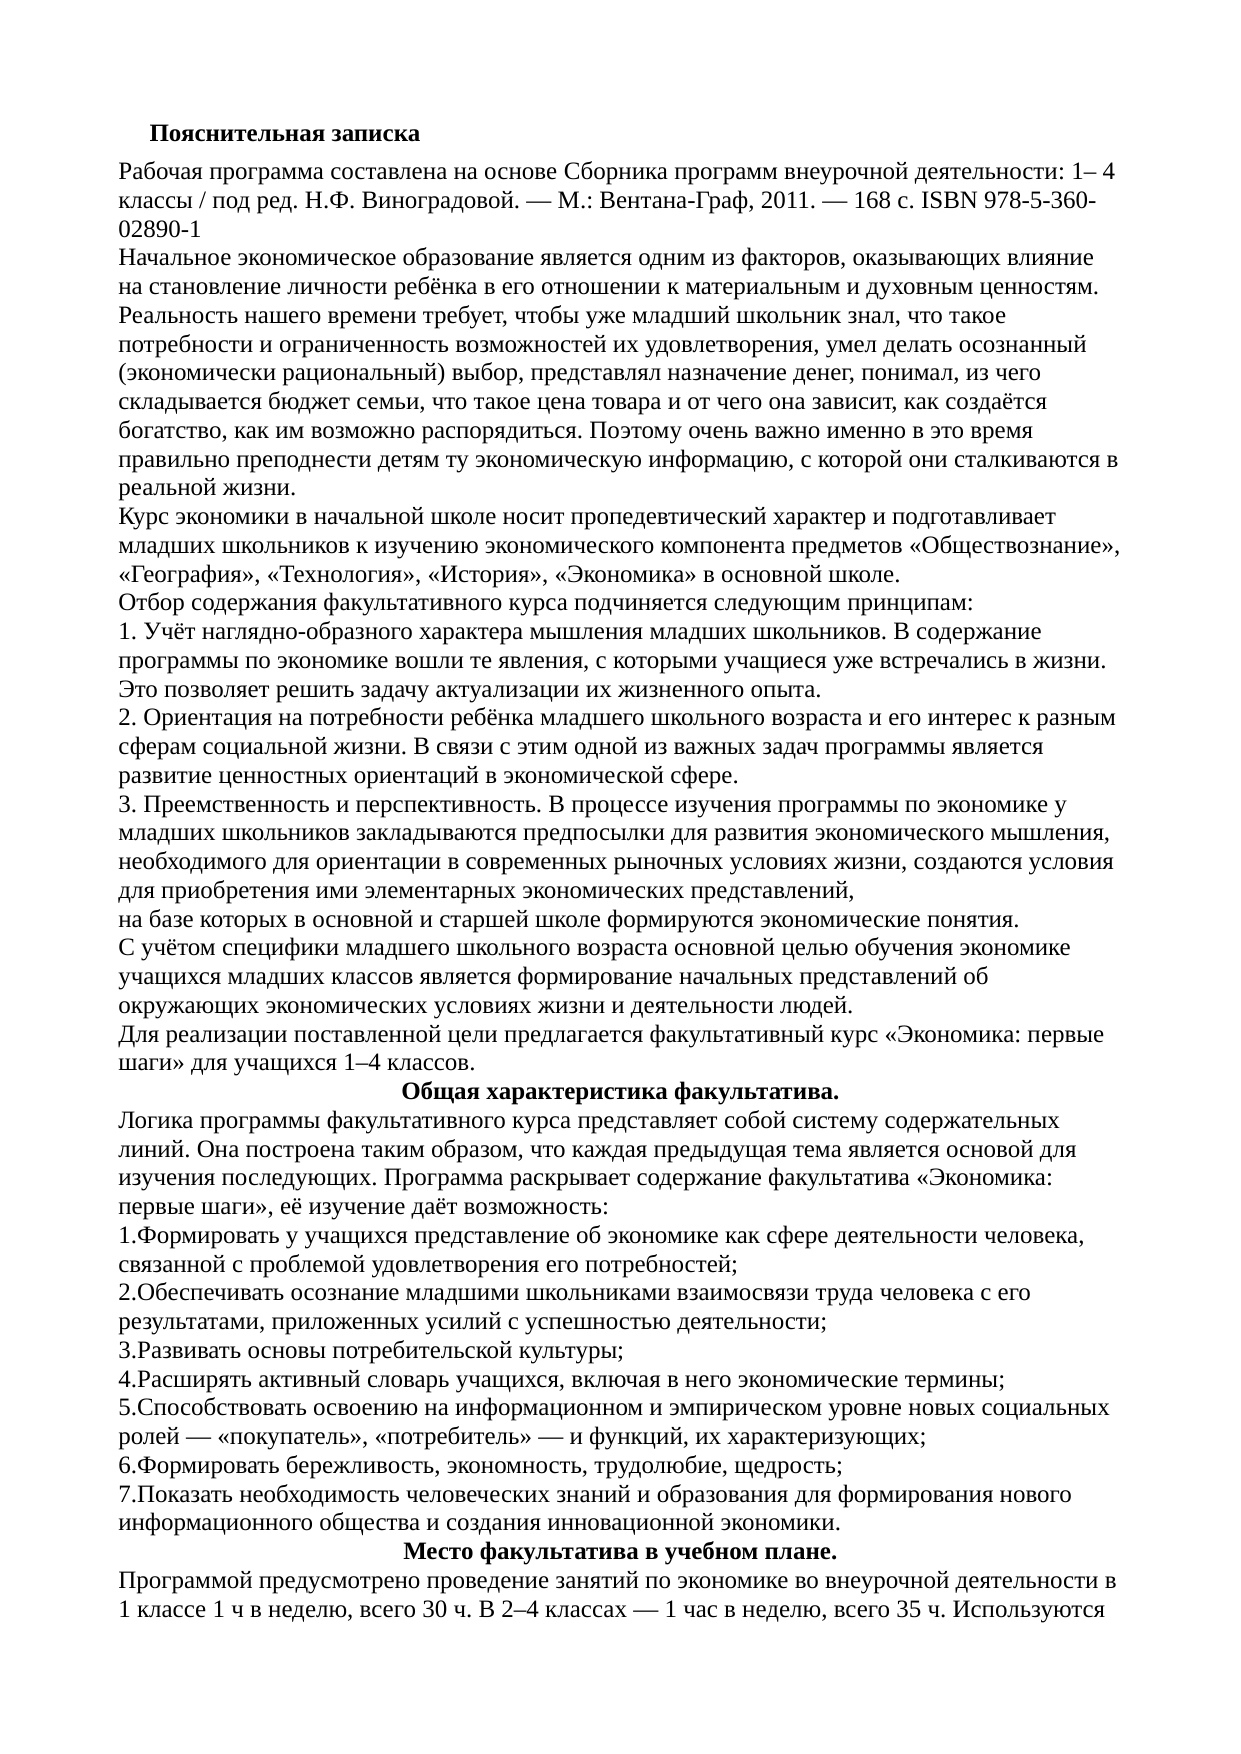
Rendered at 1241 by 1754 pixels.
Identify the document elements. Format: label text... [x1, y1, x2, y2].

list Развивать основы потребительской культуры; [118, 1335, 1122, 1364]
list Формировать бережливость, экономность, трудолюбие, щедрость; [118, 1450, 1122, 1479]
text Программой предусмотрено проведение занятий по экономике во внеурочной деятельности в 1 классе 1 ч в неделю, всего 30 ч. В 2–4 классах — 1 час в неделю, всего 35 ч. Используются [118, 1565, 1122, 1622]
list Показать необходимость человеческих знаний и образования для формирования нового информационного общества и создания инновационной экономики. [118, 1479, 1122, 1536]
text Пояснительная записка [118, 118, 1122, 147]
text на базе которых в основной и старшей школе формируются экономические понятия. [118, 904, 1122, 932]
list Способствовать освоению на информационном и эмпирическом уровне новых социальных ролей — «покупатель», «потребитель» — и функций, их характеризующих; [118, 1392, 1122, 1450]
text Рабочая программа составлена на основе Сборника программ внеурочной деятельности: 1– 4 классы / под ред. Н.Ф. Виноградовой. — М.: Вентана-Граф, 2011. — 168 с. ISBN 978-5-360-02890-1 [118, 156, 1122, 242]
text 2. Ориентация на потребности ребёнка младшего школьного возраста и его интерес к разным сферам социальной жизни. В связи с этим одной из важных задач программы является развитие ценностных ориентаций в экономической сфере. [118, 702, 1122, 789]
text Для реализации поставленной цели предлагается факультативный курс «Экономика: первые шаги» для учащихся 1–4 классов. [118, 1019, 1122, 1076]
text Место факультатива в учебном плане. [118, 1536, 1122, 1565]
text Отбор содержания факультативного курса подчиняется следующим принципам: [118, 587, 1122, 616]
text Начальное экономическое образование является одним из факторов, оказывающих влияние на становление личности ребёнка в его отношении к материальным и духовным ценностям. Реальность нашего времени требует, чтобы уже младший школьник знал, что такое потребности и ограниченность возможностей их удовлетворения, умел делать осознанный (экономически рациональный) выбор, представлял назначение денег, понимал, из чего складывается бюджет семьи, что такое цена товара и от чего она зависит, как создаётся богатство, как им возможно распорядиться. Поэтому очень важно именно в это время правильно преподнести детям ту экономическую информацию, с которой они сталкиваются в реальной жизни. [118, 242, 1122, 501]
text Курс экономики в начальной школе носит пропедевтический характер и подготавливает младших школьников к изучению экономического компонента предметов «Обществознание», «География», «Технология», «История», «Экономика» в основной школе. [118, 501, 1122, 587]
text 3. Преемственность и перспективность. В процессе изучения программы по экономике у младших школьников закладываются предпосылки для развития экономического мышления, необходимого для ориентации в современных рыночных условиях жизни, создаются условия для приобретения ими элементарных экономических представлений, [118, 789, 1122, 904]
list Расширять активный словарь учащихся, включая в него экономические термины; [118, 1364, 1122, 1392]
text Логика программы факультативного курса представляет собой систему содержательных линий. Она построена таким образом, что каждая предыдущая тема является основой для изучения последующих. Программа раскрывает содержание факультатива «Экономика: первые шаги», её изучение даёт возможность: [118, 1105, 1122, 1220]
text С учётом специфики младшего школьного возраста основной целью обучения экономике учащихся младших классов является формирование начальных представлений об окружающих экономических условиях жизни и деятельности людей. [118, 932, 1122, 1019]
list Обеспечивать осознание младшими школьниками взаимосвязи труда человека с его результатами, приложенных усилий с успешностью деятельности; [118, 1277, 1122, 1335]
text Общая характеристика факультатива. [118, 1076, 1122, 1105]
text 1. Учёт наглядно-образного характера мышления младших школьников. В содержание программы по экономике вошли те явления, с которыми учащиеся уже встречались в жизни. Это позволяет решить задачу актуализации их жизненного опыта. [118, 616, 1122, 702]
list Формировать у учащихся представление об экономике как сфере деятельности человека, связанной с проблемой удовлетворения его потребностей; [118, 1220, 1122, 1277]
